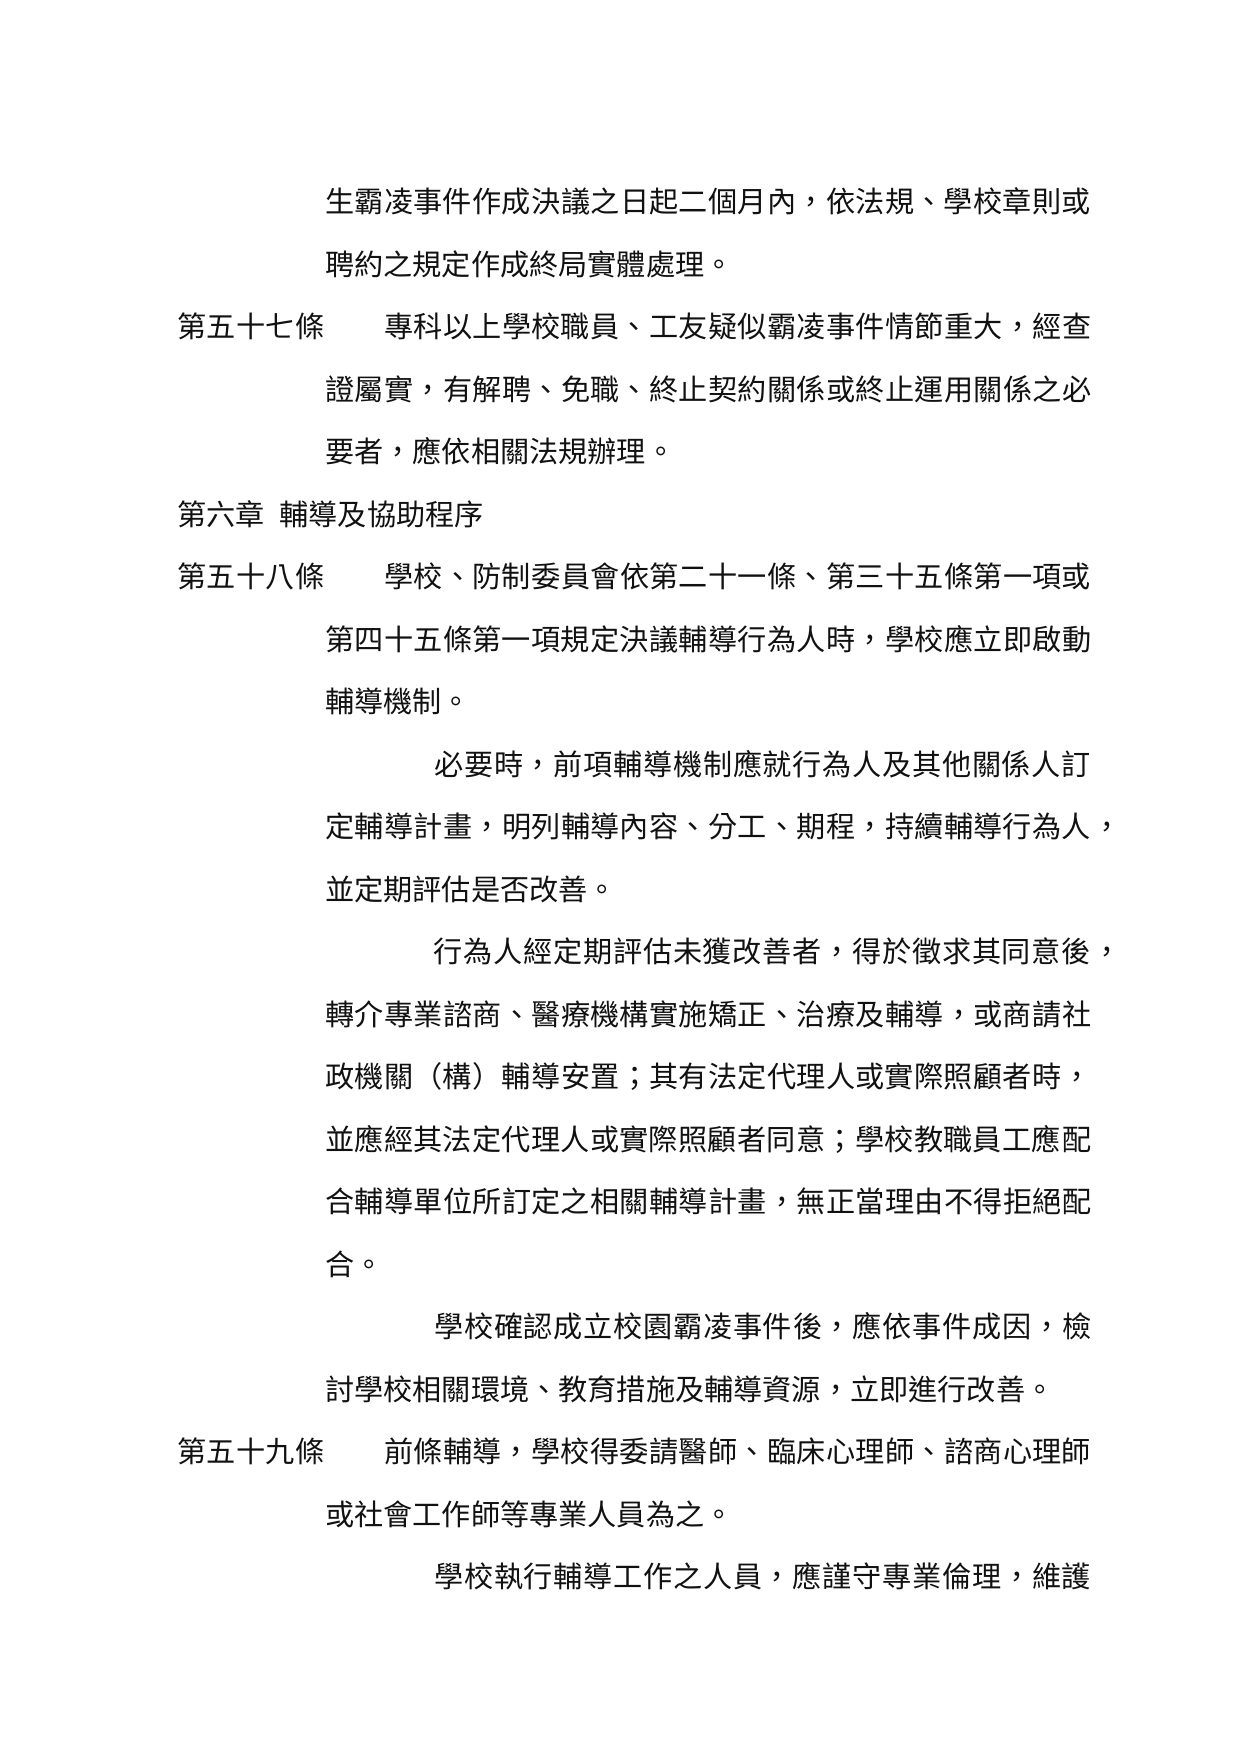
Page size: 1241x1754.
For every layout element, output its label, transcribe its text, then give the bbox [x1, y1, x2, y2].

text 第五十八條 學校、防制委員會依第二十一條、第三十五條第一項或第四十五條第一項規定決議輔導行為人時，學校應立即啟動輔導機制。 [177, 533, 1092, 721]
text 學校確認成立校園霸凌事件後，應依事件成因，檢討學校相關環境、教育措施及輔導資源，立即進行改善。 [177, 1283, 1092, 1408]
text 必要時，前項輔導機制應就行為人及其他關係人訂定輔導計畫，明列輔導內容、分工、期程，持續輔導行為人，並定期評估是否改善。 [177, 721, 1092, 908]
text 學校執行輔導工作之人員，應謹守專業倫理，維護 [177, 1533, 1092, 1596]
text 第五十九條 前條輔導，學校得委請醫師、臨床心理師、諮商心理師或社會工作師等專業人員為之。 [177, 1408, 1092, 1533]
text 第五十七條 專科以上學校職員、工友疑似霸凌事件情節重大，經查證屬實，有解聘、免職、終止契約關係或終止運用關係之必要者，應依相關法規辦理。 [177, 283, 1092, 471]
text 行為人經定期評估未獲改善者，得於徵求其同意後，轉介專業諮商、醫療機構實施矯正、治療及輔導，或商請社政機關（構）輔導安置；其有法定代理人或實際照顧者時，並應經其法定代理人或實際照顧者同意；學校教職員工應配合輔導單位所訂定之相關輔導計畫，無正當理由不得拒絕配合。 [177, 908, 1092, 1283]
text 第六章 輔導及協助程序 [177, 471, 1092, 533]
text 生霸凌事件作成決議之日起二個月內，依法規、學校章則或聘約之規定作成終局實體處理。 [177, 158, 1092, 283]
